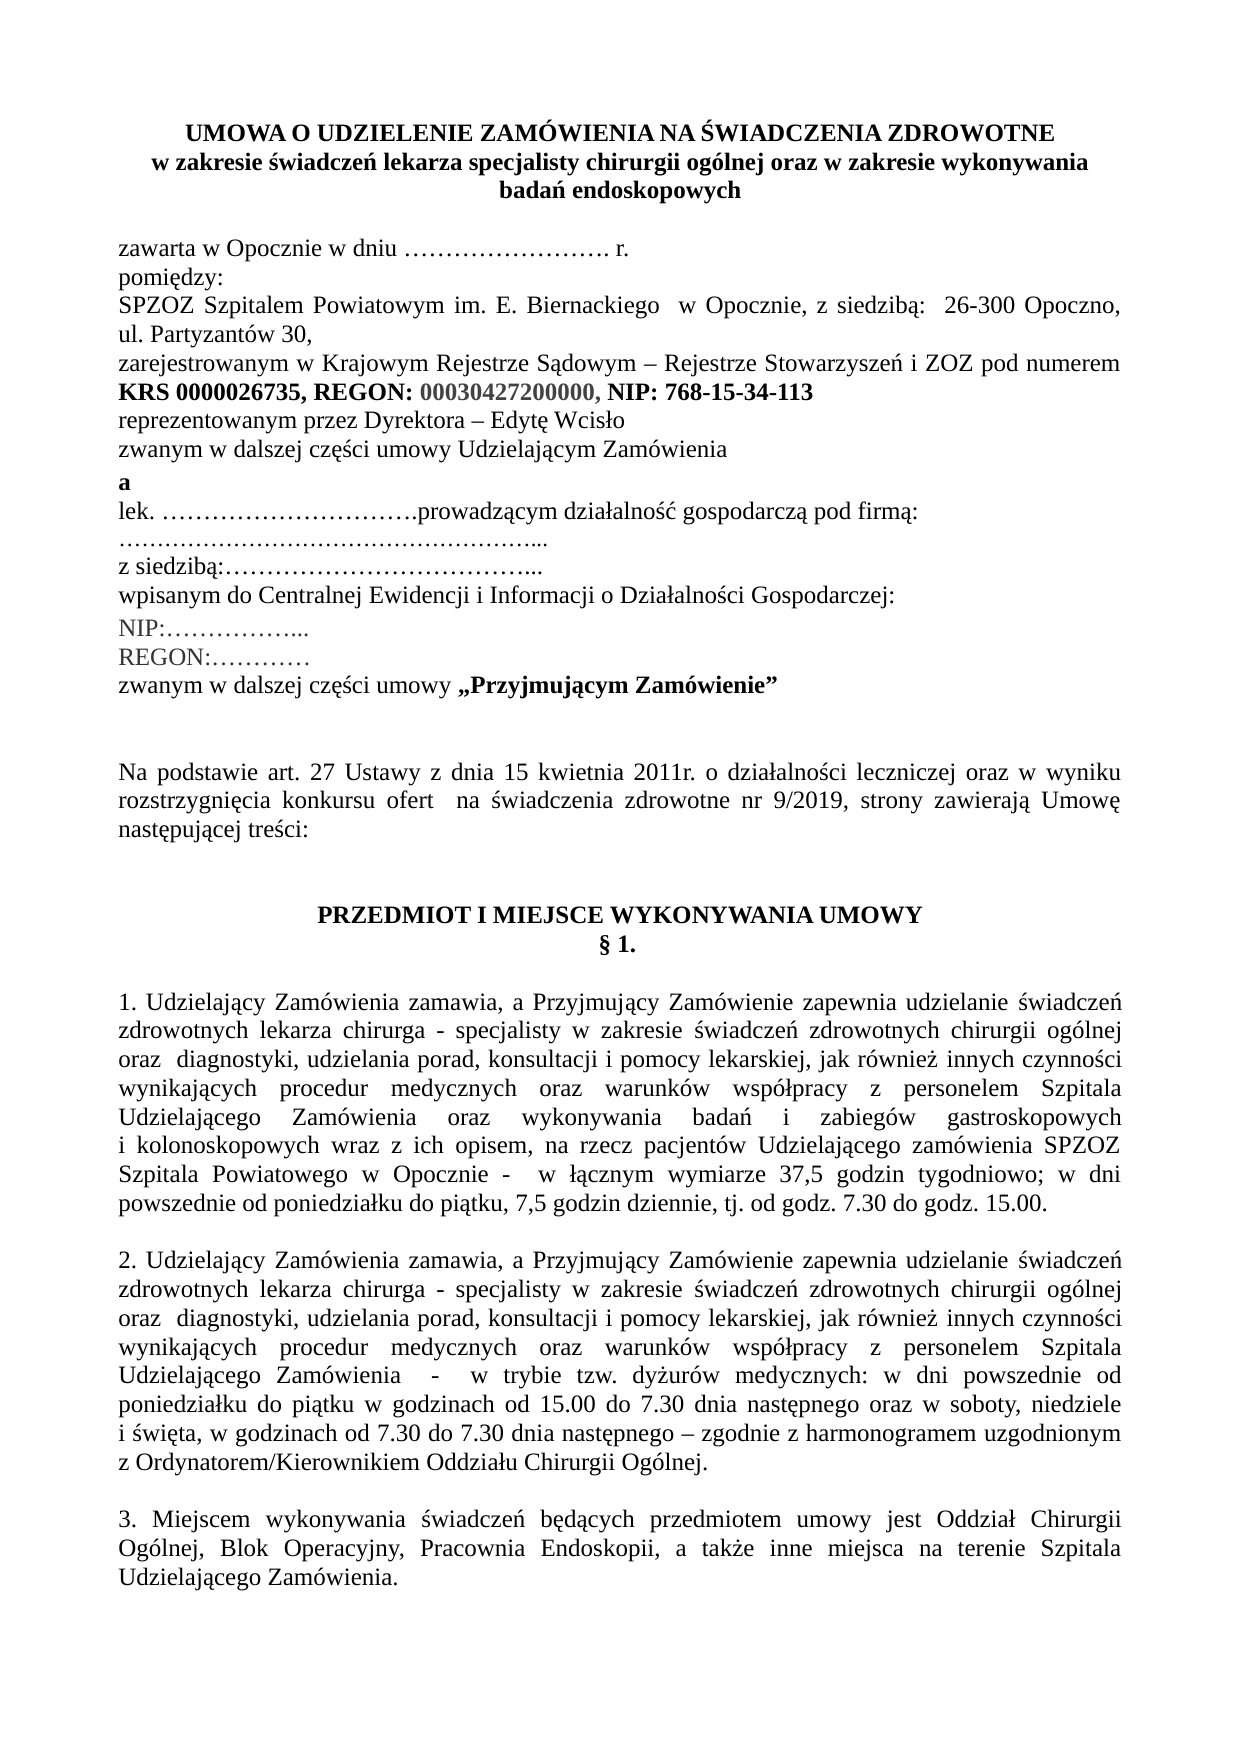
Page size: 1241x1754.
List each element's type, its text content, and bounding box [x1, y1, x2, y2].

text pomiędzy: [118, 262, 1122, 291]
text zwanym w dalszej części umowy Udzielającym Zamówienia [118, 434, 1122, 463]
text reprezentowanym przez Dyrektora – Edytę Wcisło [118, 406, 1122, 434]
text 1. Udzielający Zamówienia zamawia, a Przyjmujący Zamówienie zapewnia udzielanie świadczeń zdrowotnych lekarza chirurga - specjalisty w zakresie świadczeń zdrowotnych chirurgii ogólnej oraz diagnostyki, udzielania porad, konsultacji i pomocy lekarskiej, jak również innych czynności wynikających procedur medycznych oraz warunków współpracy z personelem Szpitala Udzielającego Zamówienia oraz wykonywania badań i zabiegów gastroskopowych i kolonoskopowych wraz z ich opisem, na rzecz pacjentów Udzielającego zamówienia SPZOZ Szpitala Powiatowego w Opocznie - w łącznym wymiarze 37,5 godzin tygodniowo; w dni powszednie od poniedziałku do piątku, 7,5 godzin dziennie, tj. od godz. 7.30 do godz. 15.00. [118, 987, 1122, 1217]
text w zakresie świadczeń lekarza specjalisty chirurgii ogólnej oraz w zakresie wykonywania badań endoskopowych [118, 147, 1122, 204]
text NIP:……………... [118, 613, 1122, 642]
text a [118, 467, 1122, 496]
text § 1. [118, 929, 1122, 958]
text zarejestrowanym w Krajowym Rejestrze Sądowym – Rejestrze Stowarzyszeń i ZOZ pod numerem KRS 0000026735, REGON: 00030427200000, NIP: 768-15-34-113 [118, 348, 1122, 406]
text PRZEDMIOT I MIEJSCE WYKONYWANIA UMOWY [118, 901, 1122, 929]
text 2. Udzielający Zamówienia zamawia, a Przyjmujący Zamówienie zapewnia udzielanie świadczeń zdrowotnych lekarza chirurga - specjalisty w zakresie świadczeń zdrowotnych chirurgii ogólnej oraz diagnostyki, udzielania porad, konsultacji i pomocy lekarskiej, jak również innych czynności wynikających procedur medycznych oraz warunków współpracy z personelem Szpitala Udzielającego Zamówienia - w trybie tzw. dyżurów medycznych: w dni powszednie od poniedziałku do piątku w godzinach od 15.00 do 7.30 dnia następnego oraz w soboty, niedziele i święta, w godzinach od 7.30 do 7.30 dnia następnego – zgodnie z harmonogramem uzgodnionym z Ordynatorem/Kierownikiem Oddziału Chirurgii Ogólnej. [118, 1246, 1122, 1476]
text z siedzibą:………………………………... [118, 551, 1122, 580]
text UMOWA O UDZIELENIE ZAMÓWIENIA NA ŚWIADCZENIA ZDROWOTNE [118, 118, 1122, 147]
text Na podstawie art. 27 Ustawy z dnia 15 kwietnia 2011r. o działalności leczniczej oraz w wyniku rozstrzygnięcia konkursu ofert na świadczenia zdrowotne nr 9/2019, strony zawierają Umowę następującej treści: [118, 757, 1122, 843]
text 3. Miejscem wykonywania świadczeń będących przedmiotem umowy jest Oddział Chirurgii Ogólnej, Blok Operacyjny, Pracownia Endoskopii, a także inne miejsca na terenie Szpitala Udzielającego Zamówienia. [118, 1504, 1122, 1591]
text SPZOZ Szpitalem Powiatowym im. E. Biernackiego w Opocznie, z siedzibą: 26-300 Opoczno, ul. Partyzantów 30, [118, 291, 1122, 348]
text zawarta w Opocznie w dniu ……………………. r. [118, 233, 1122, 262]
text lek. ………………………….prowadzącym działalność gospodarczą pod firmą: [118, 496, 1122, 525]
text wpisanym do Centralnej Ewidencji i Informacji o Działalności Gospodarczej: [118, 580, 1122, 609]
text REGON:………… [118, 642, 1122, 671]
text zwanym w dalszej części umowy „Przyjmującym Zamówienie” [118, 671, 1122, 699]
text ………………………………………………... [118, 525, 1122, 551]
